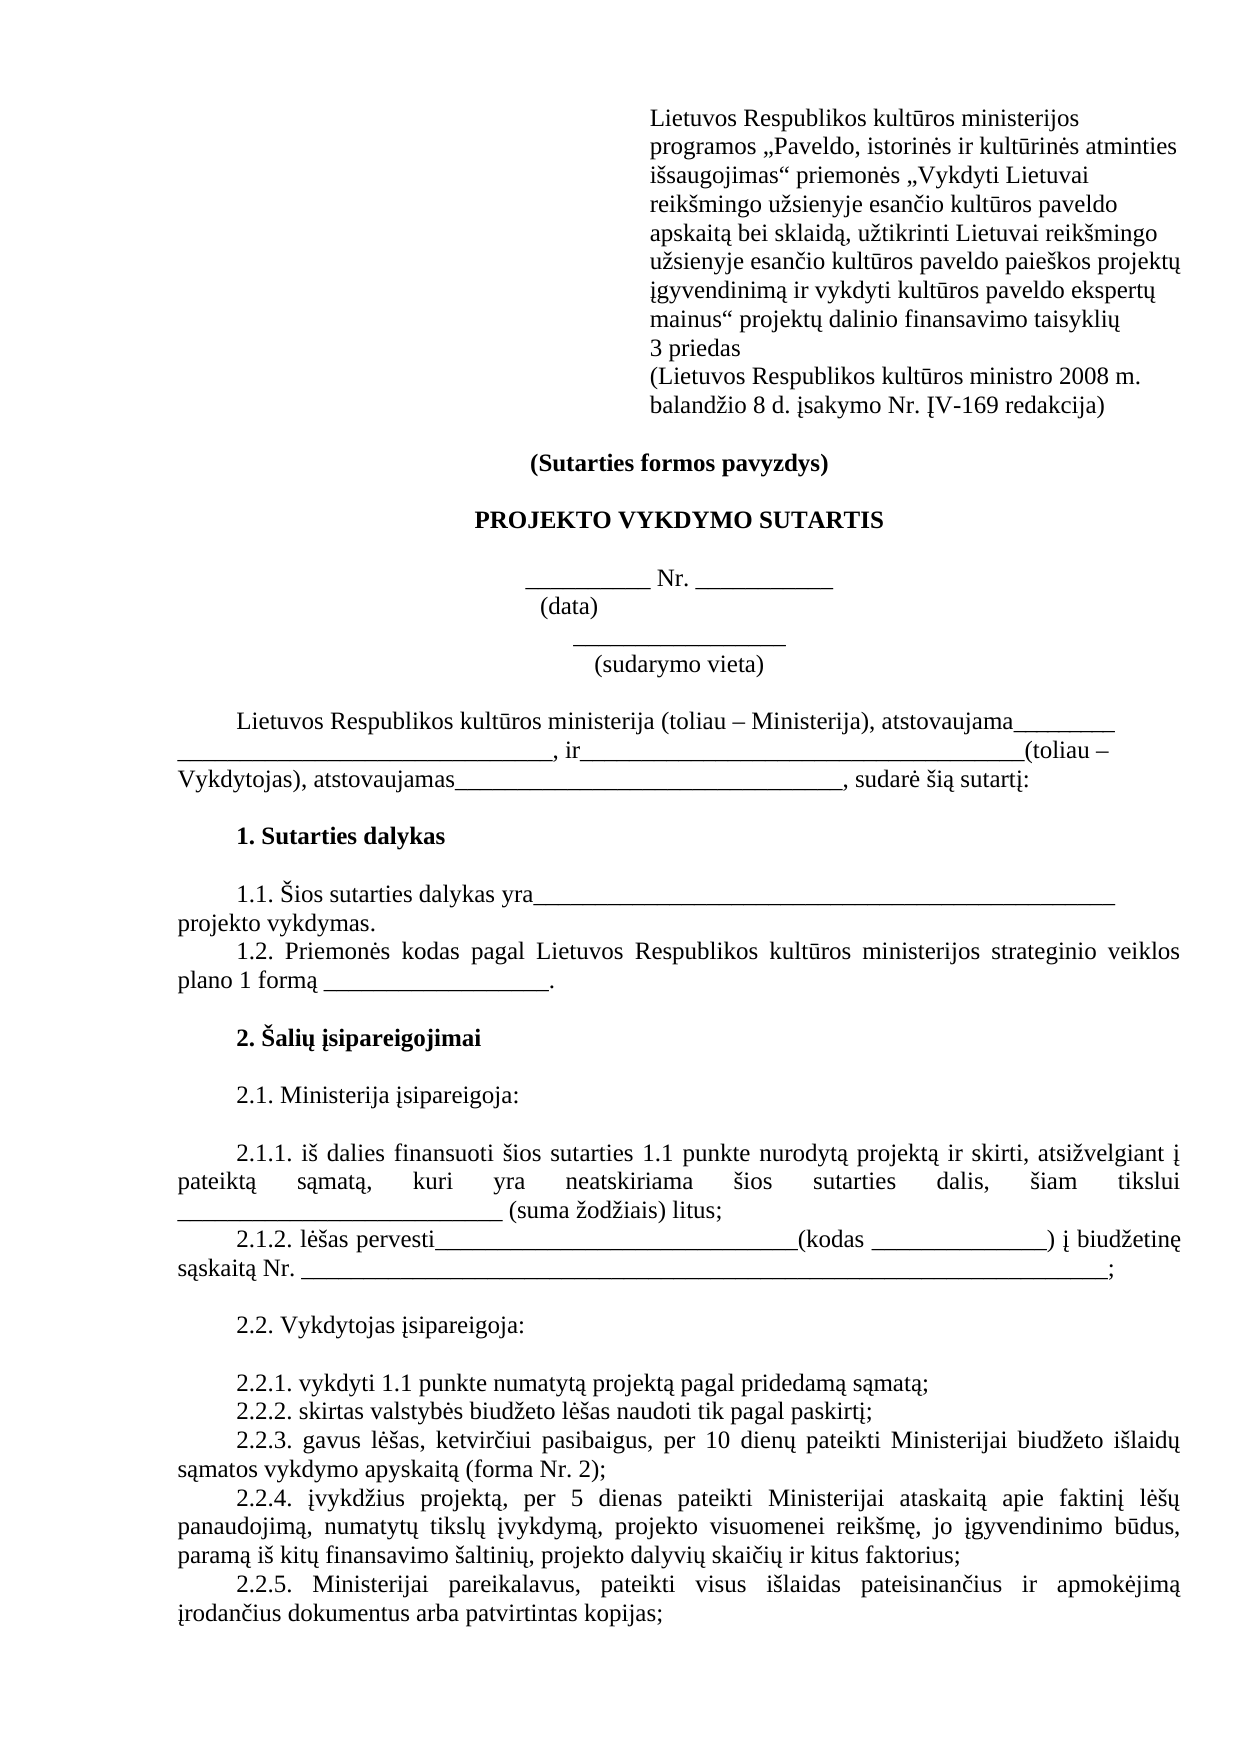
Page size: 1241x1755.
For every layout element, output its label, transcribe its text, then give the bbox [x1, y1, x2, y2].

text 1.2. Priemonės kodas pagal Lietuvos Respublikos kultūros ministerijos strateginio veiklos plano 1 formą __________________. [177, 936, 1181, 994]
text 2.2. Vykdytojas įsipareigoja: [177, 1310, 1181, 1339]
text 2.2.4. įvykdžius projektą, per 5 dienas pateikti Ministerijai ataskaitą apie faktinį lėšų panaudojimą, numatytų tikslų įvykdymą, projekto visuomenei reikšmę, jo įgyvendinimo būdus, paramą iš kitų finansavimo šaltinių, projekto dalyvių skaičių ir kitus faktorius; [177, 1483, 1181, 1569]
text Lietuvos Respublikos kultūros ministerijos programos „Paveldo, istorinės ir kultūrinės atminties išsaugojimas“ priemonės „Vykdyti Lietuvai reikšmingo užsienyje esančio kultūros paveldo apskaitą bei sklaidą, užtikrinti Lietuvai reikšmingo užsienyje esančio kultūros paveldo paieškos projektų įgyvendinimą ir vykdyti kultūros paveldo ekspertų mainus“ projektų dalinio finansavimo taisyklių 3 priedas [649, 103, 1181, 361]
text 1.1. Šios sutarties dalykas yra [177, 879, 1181, 908]
text projekto vykdymas. [177, 908, 1181, 936]
text 2.2.1. vykdyti 1.1 punkte numatytą projektą pagal pridedamą sąmatą; [177, 1368, 1181, 1396]
text 2.2.3. gavus lėšas, ketvirčiui pasibaigus, per 10 dienų pateikti Ministerijai biudžeto išlaidų sąmatos vykdymo apyskaitą (forma Nr. 2); [177, 1425, 1181, 1483]
text 2.2.2. skirtas valstybės biudžeto lėšas naudoti tik pagal paskirtį; [177, 1396, 1181, 1425]
text ______________________________, ir (toliau – [177, 735, 1181, 764]
text 2.2.5. Ministerijai pareikalavus, pateikti visus išlaidas pateisinančius ir apmokėjimą įrodančius dokumentus arba patvirtintas kopijas; [177, 1569, 1181, 1626]
text (data) [540, 591, 1181, 620]
text 2.1.2. lėšas pervesti_____________________________(kodas ______________) į biudžetinę sąskaitą Nr. ; [177, 1224, 1181, 1281]
text 2.1.1. iš dalies finansuoti šios sutarties 1.1 punkte nurodytą projektą ir skirti, atsižvelgiant į pateiktą sąmatą, kuri yra neatskiriama šios sutarties dalis, šiam tikslui __________________________ (suma žodžiais) litus; [177, 1138, 1181, 1224]
text _________________ [177, 620, 1181, 649]
text 2. Šalių įsipareigojimai [177, 1023, 1181, 1051]
text Lietuvos Respublikos kultūros ministerija (toliau – Ministerija), atstovaujama [177, 706, 1181, 735]
text 1. Sutarties dalykas [177, 821, 1181, 850]
text PROJEKTO VYKDYMO SUTARTIS [177, 505, 1181, 534]
text (Sutarties formos pavyzdys) [177, 448, 1181, 476]
text __________ Nr. ___________ [177, 563, 1181, 591]
text 2.1. Ministerija įsipareigoja: [177, 1080, 1181, 1109]
text (Lietuvos Respublikos kultūros ministro 2008 m. balandžio 8 d. įsakymo Nr. ĮV-169 redakcija) [649, 361, 1181, 419]
text (sudarymo vieta) [177, 649, 1181, 678]
text Vykdytojas), atstovaujamas_______________________________, sudarė šią sutartį: [177, 764, 1181, 793]
